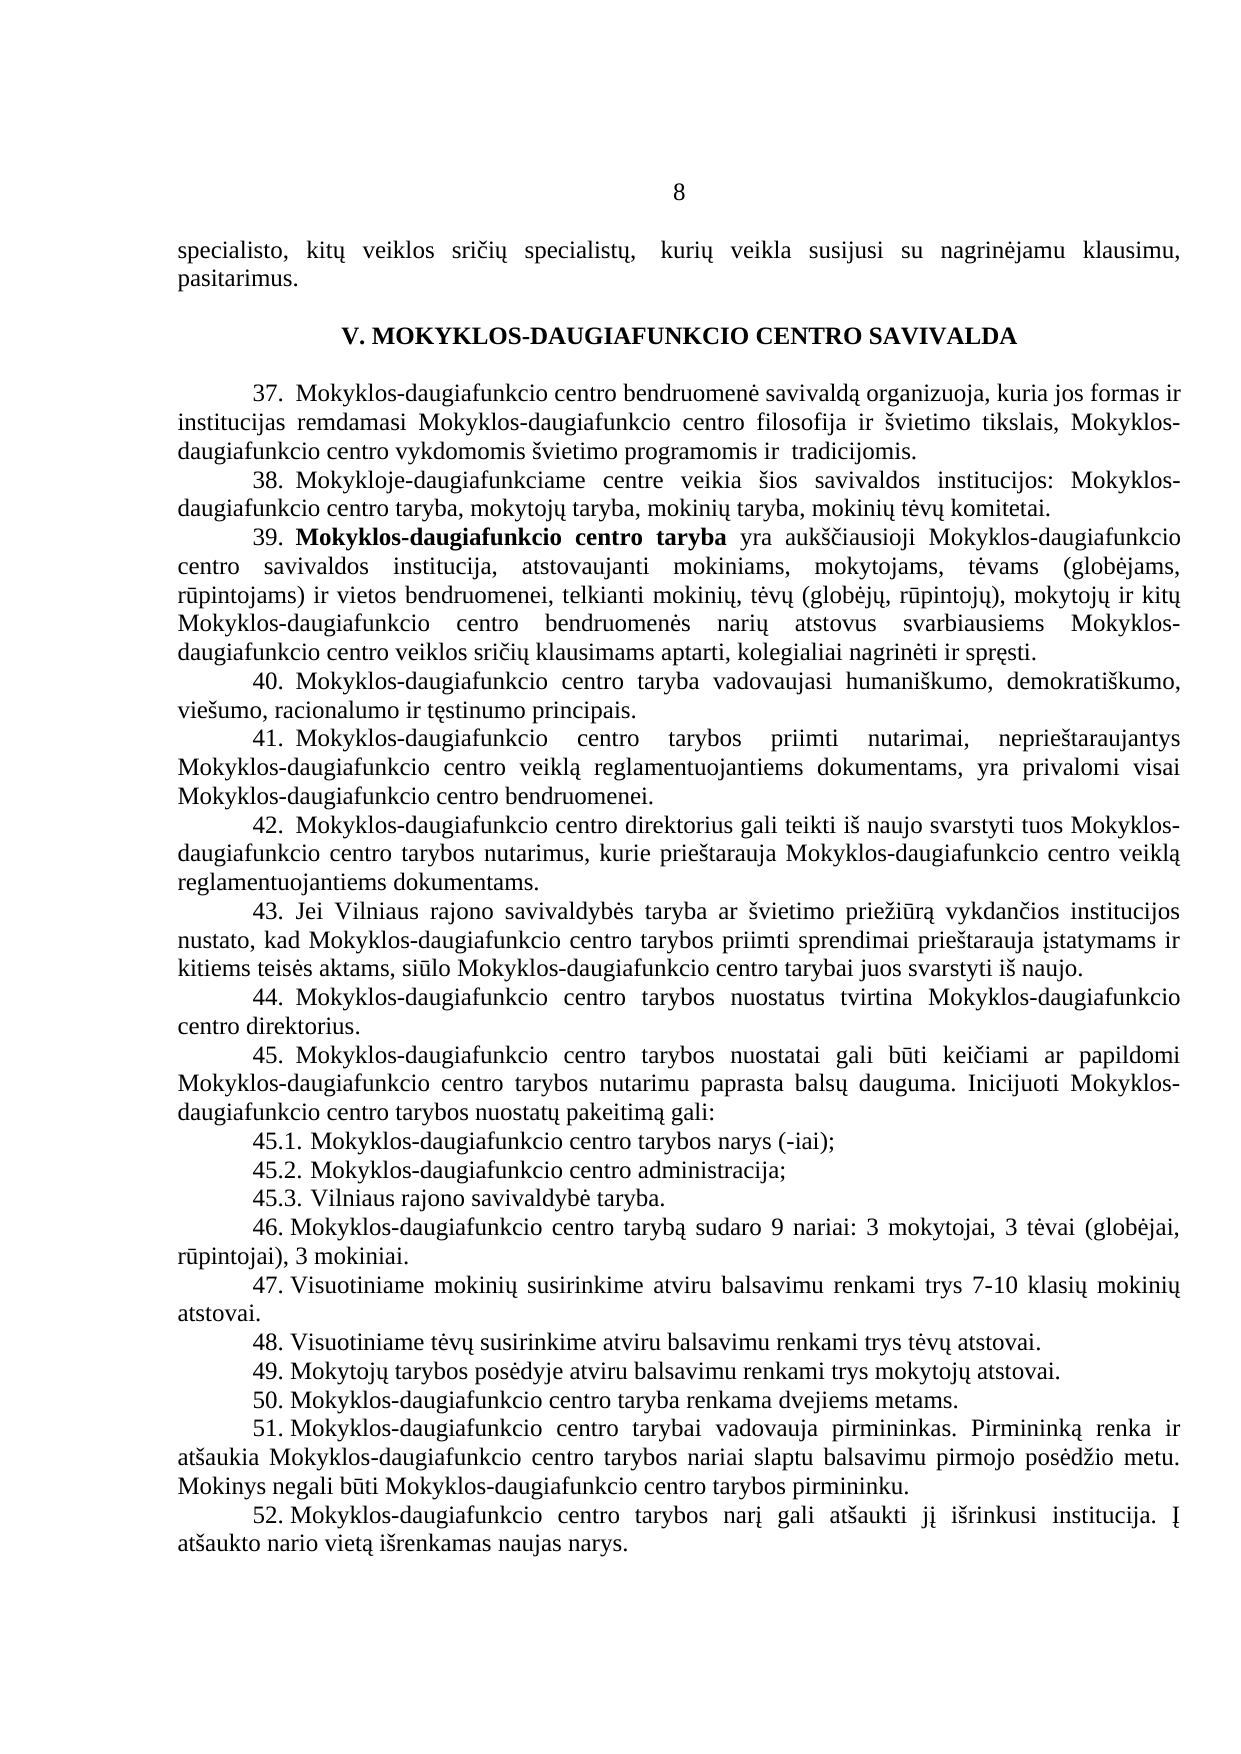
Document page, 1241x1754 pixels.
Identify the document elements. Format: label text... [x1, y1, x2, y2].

text 50. Mokyklos-daugiafunkcio centro taryba renkama dvejiems metams. [177, 1385, 1181, 1413]
text 37. Mokyklos-daugiafunkcio centro bendruomenė savivaldą organizuoja, kuria jos formas ir institucijas remdamasi Mokyklos-daugiafunkcio centro filosofija ir švietimo tikslais, Mokyklos-daugiafunkcio centro vykdomomis švietimo programomis ir tradicijomis. [177, 378, 1181, 465]
text 45. Mokyklos-daugiafunkcio centro tarybos nuostatai gali būti keičiami ar papildomi Mokyklos-daugiafunkcio centro tarybos nutarimu paprasta balsų dauguma. Inicijuoti Mokyklos-daugiafunkcio centro tarybos nuostatų pakeitimą gali: [177, 1040, 1181, 1126]
text 52. Mokyklos-daugiafunkcio centro tarybos narį gali atšaukti jį išrinkusi institucija. Į atšaukto nario vietą išrenkamas naujas narys. [177, 1500, 1181, 1557]
text 51. Mokyklos-daugiafunkcio centro tarybai vadovauja pirmininkas. Pirmininką renka ir atšaukia Mokyklos-daugiafunkcio centro tarybos nariai slaptu balsavimu pirmojo posėdžio metu. Mokinys negali būti Mokyklos-daugiafunkcio centro tarybos pirmininku. [177, 1413, 1181, 1500]
text 45.2. Mokyklos-daugiafunkcio centro administracija; [177, 1155, 1181, 1183]
text 46. Mokyklos-daugiafunkcio centro tarybą sudaro 9 nariai: 3 mokytojai, 3 tėvai (globėjai, rūpintojai), 3 mokiniai. [177, 1212, 1181, 1270]
text 41. Mokyklos-daugiafunkcio centro tarybos priimti nutarimai, neprieštaraujantys Mokyklos-daugiafunkcio centro veiklą reglamentuojantiems dokumentams, yra privalomi visai Mokyklos-daugiafunkcio centro bendruomenei. [177, 723, 1181, 810]
text 43. Jei Vilniaus rajono savivaldybės taryba ar švietimo priežiūrą vykdančios institucijos nustato, kad Mokyklos-daugiafunkcio centro tarybos priimti sprendimai prieštarauja įstatymams ir kitiems teisės aktams, siūlo Mokyklos-daugiafunkcio centro tarybai juos svarstyti iš naujo. [177, 896, 1181, 982]
text 42. Mokyklos-daugiafunkcio centro direktorius gali teikti iš naujo svarstyti tuos Mokyklos-daugiafunkcio centro tarybos nutarimus, kurie prieštarauja Mokyklos-daugiafunkcio centro veiklą reglamentuojantiems dokumentams. [177, 810, 1181, 896]
text 44. Mokyklos-daugiafunkcio centro tarybos nuostatus tvirtina Mokyklos-daugiafunkcio centro direktorius. [177, 982, 1181, 1040]
text 48. Visuotiniame tėvų susirinkime atviru balsavimu renkami trys tėvų atstovai. [177, 1327, 1181, 1356]
text 40. Mokyklos-daugiafunkcio centro taryba vadovaujasi humaniškumo, demokratiškumo, viešumo, racionalumo ir tęstinumo principais. [177, 666, 1181, 723]
text specialisto, kitų veiklos sričių specialistų, kurių veikla susijusi su nagrinėjamu klausimu, pasitarimus. [177, 235, 1181, 292]
text 38. Mokykloje-daugiafunkciame centre veikia šios savivaldos institucijos: Mokyklos-daugiafunkcio centro taryba, mokytojų taryba, mokinių taryba, mokinių tėvų komitetai. [177, 465, 1181, 522]
text 49. Mokytojų tarybos posėdyje atviru balsavimu renkami trys mokytojų atstovai. [177, 1356, 1181, 1385]
text 45.3. Vilniaus rajono savivaldybė taryba. [177, 1183, 1181, 1212]
text 47. Visuotiniame mokinių susirinkime atviru balsavimu renkami trys 7-10 klasių mokinių atstovai. [177, 1270, 1181, 1327]
text V. Mokyklos-daugiafunkcio centro SAVIVALDA [177, 321, 1181, 350]
text 45.1. Mokyklos-daugiafunkcio centro tarybos narys (-iai); [177, 1126, 1181, 1155]
text 39. Mokyklos-daugiafunkcio centro taryba yra aukščiausioji Mokyklos-daugiafunkcio centro savivaldos institucija, atstovaujanti mokiniams, mokytojams, tėvams (globėjams, rūpintojams) ir vietos bendruomenei, telkianti mokinių, tėvų (globėjų, rūpintojų), mokytojų ir kitų Mokyklos-daugiafunkcio centro bendruomenės narių atstovus svarbiausiems Mokyklos-daugiafunkcio centro veiklos sričių klausimams aptarti, kolegialiai nagrinėti ir spręsti. [177, 522, 1181, 666]
